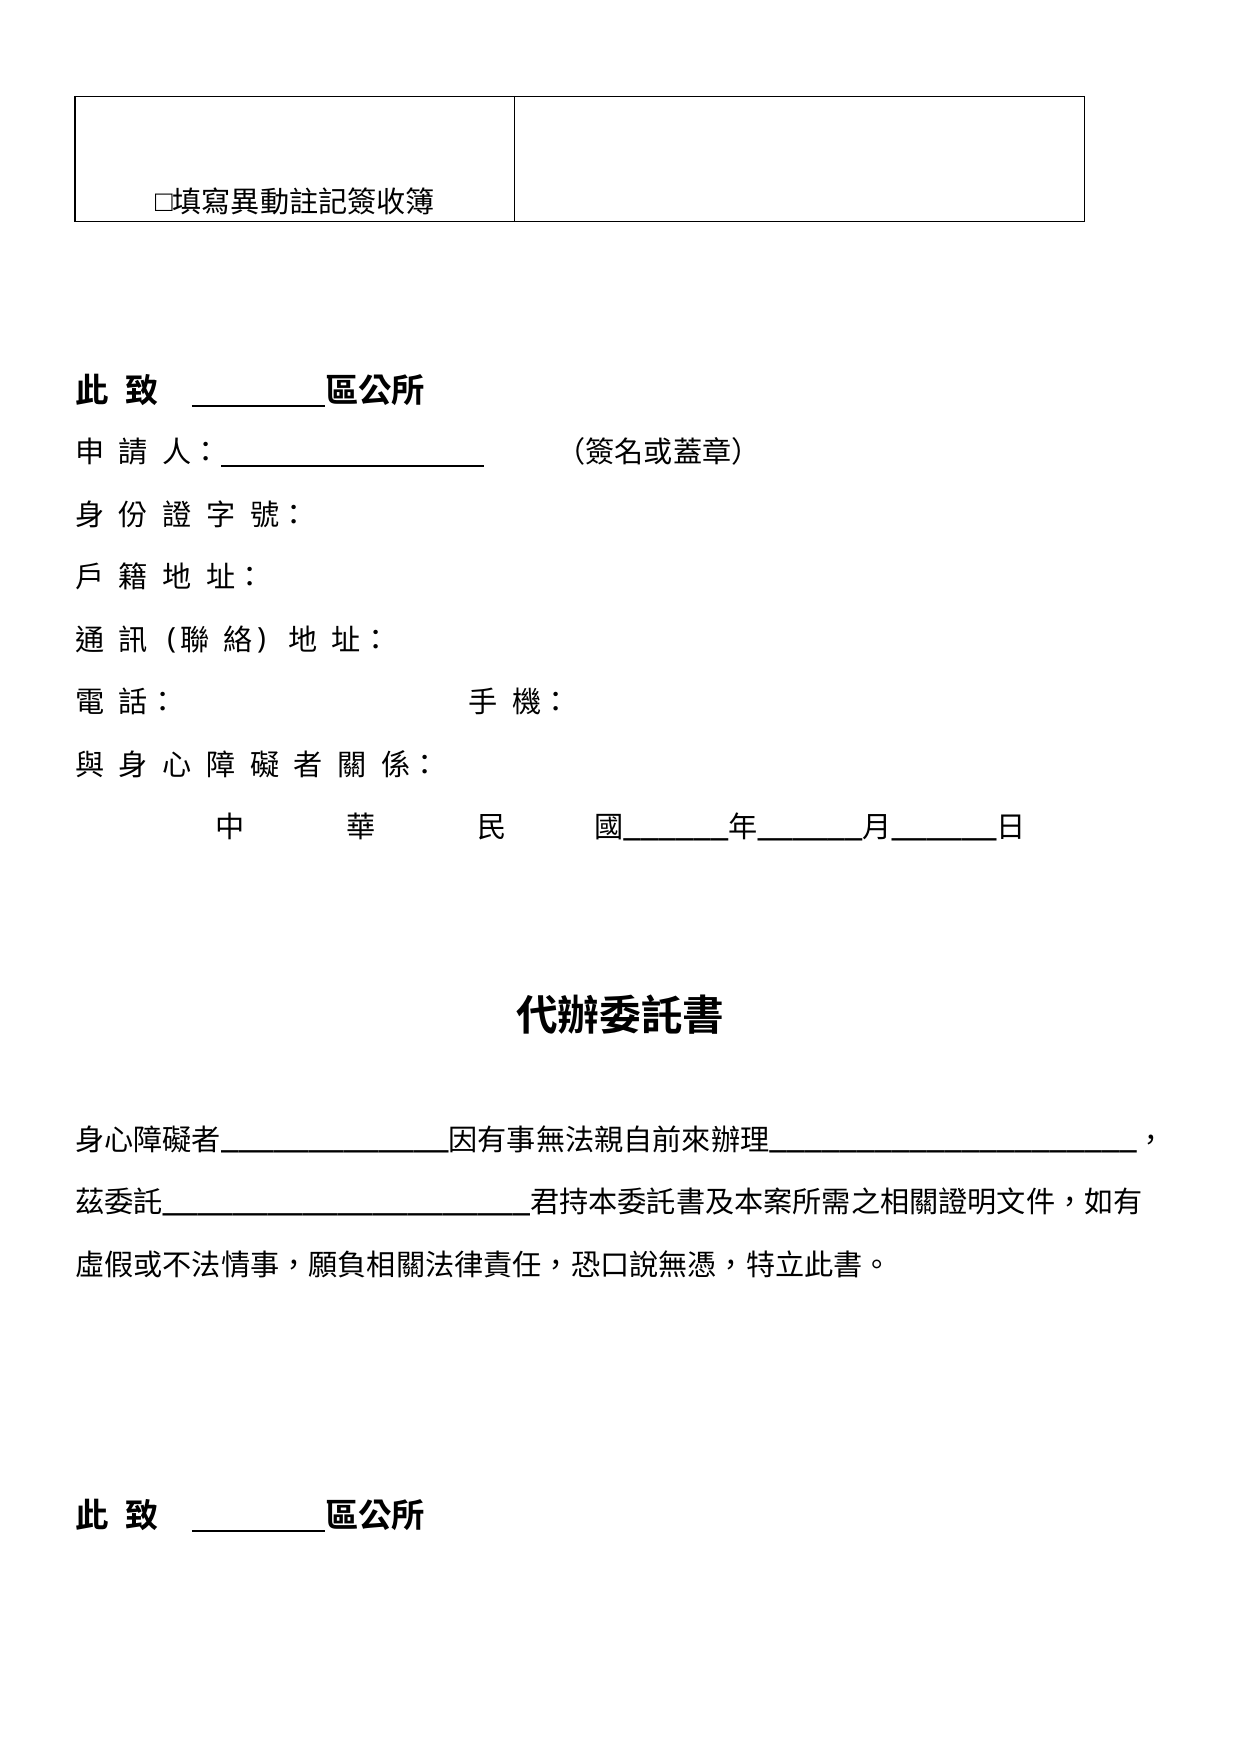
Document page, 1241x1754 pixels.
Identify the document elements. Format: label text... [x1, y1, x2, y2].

text 中 華 民 國______年______月______日 [75, 783, 1165, 846]
text 通 訊 (聯 絡) 地 址： [75, 596, 1165, 658]
text 此 致 區公所 [75, 1471, 1165, 1533]
text 此 致 區公所 [75, 346, 1165, 408]
table_cell [515, 97, 1084, 221]
text 代辦委託書 [75, 971, 1165, 1033]
table_cell □填寫異動註記簽收簿 [76, 97, 514, 221]
text 與 身 心 障 礙 者 關 係： [75, 721, 1165, 783]
text 身心障礙者_____________因有事無法親自前來辦理_____________________，茲委託_____________________君持本委託書及本案所需之相關證明文件，如有虛假或不法情事，願負相關法律責任，恐口說無憑，特立此書。 [75, 1096, 1165, 1283]
text 戶 籍 地 址： [75, 533, 1165, 596]
text 身 份 證 字 號： [75, 471, 1165, 533]
text 電 話： 手 機： [75, 658, 1165, 721]
text 申 請 人： （簽名或蓋章） [75, 408, 1165, 471]
